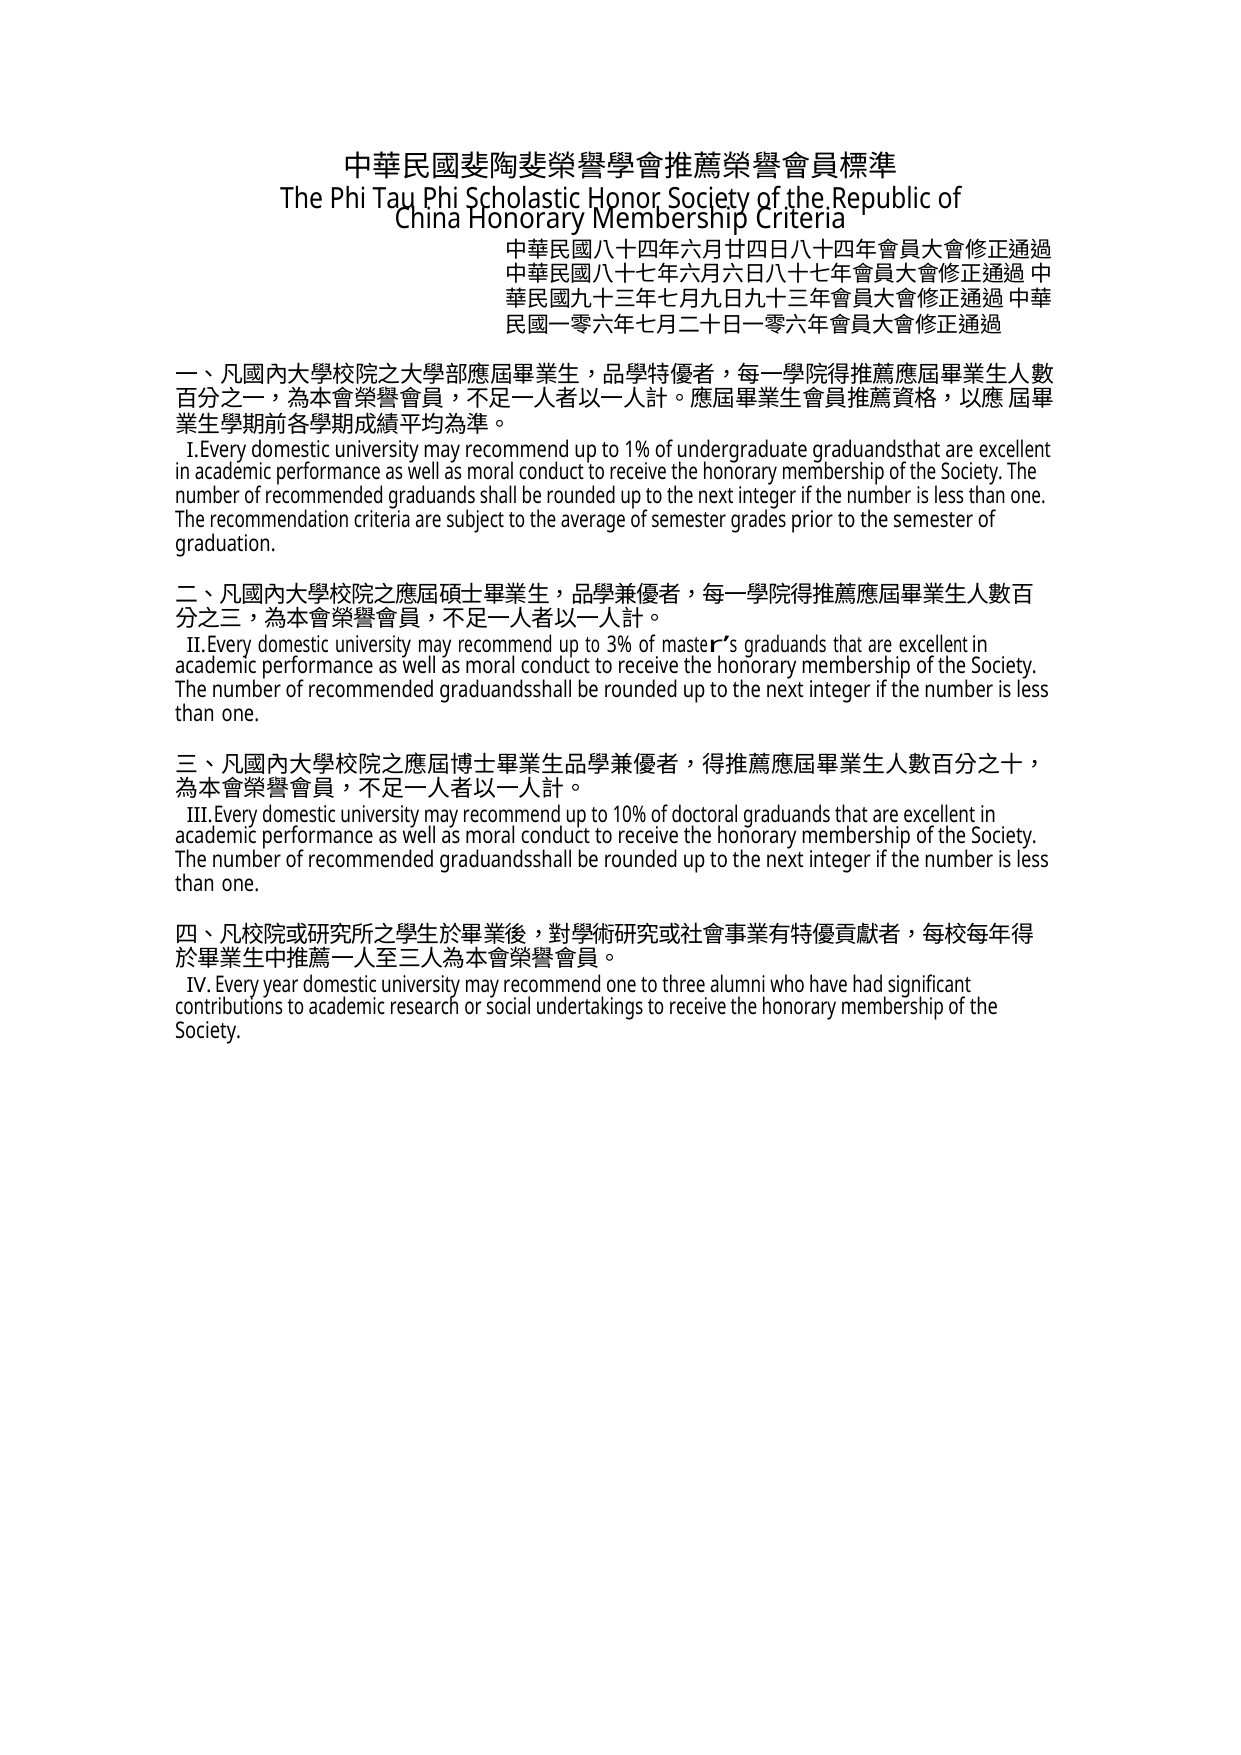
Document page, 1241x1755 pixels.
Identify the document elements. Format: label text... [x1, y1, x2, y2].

list Every domestic university may recommend up to 1% of undergraduate graduandsthat are excellent in academic performance as well as moral conduct to receive the honorary membership of the Society. The number of recommended graduands shall be rounded up to the next integer if the number is less than one. The recommendation criteria are subject to the average of semester grades prior to the semester of graduation. [175, 439, 1070, 558]
text 中華民國八十四年六月廿四日八十四年會員大會修正通過中華民國八十七年六月六日八十七年會員大會修正通過 中華民國九十三年七月九日九十三年會員大會修正通過 中華民國一零六年七月二十日一零六年會員大會修正通過 [506, 237, 1054, 338]
subtitle 中華民國斐陶斐榮譽學會推薦榮譽會員標準 [244, 146, 997, 184]
list Every year domestic university may recommend one to three alumni who have had significant contributions to academic research or social undertakings to receive the honorary membership of the Society. [175, 973, 1047, 1045]
text The Phi Tau Phi Scholastic Honor Society of the Republic of China Honorary Membership Criteria [244, 189, 996, 237]
text 四、凡校院或研究所之學生於畢業後，對學術研究或社會事業有特優貢獻者，每校每年得於畢業生中推薦一人至三人為本會榮譽會員。 [175, 923, 1054, 973]
list Every domestic university may recommend up to 3% of master’s graduands that are excellent in academic performance as well as moral conduct to receive the honorary membership of the Society. The number of recommended graduandsshall be rounded up to the next integer if the number is less than one. [175, 633, 1049, 728]
text 二、凡國內大學校院之應屆碩士畢業生，品學兼優者，每一學院得推薦應屆畢業生人數百分之三，為本會榮譽會員，不足一人者以一人計。 [175, 582, 1054, 633]
list Every domestic university may recommend up to 10% of doctoral graduands that are excellent in academic performance as well as moral conduct to receive the honorary membership of the Society. The number of recommended graduandsshall be rounded up to the next integer if the number is less than one. [175, 803, 1049, 898]
text 一、凡國內大學校院之大學部應屆畢業生，品學特優者，每一學院得推薦應屆畢業生人數百分之一，為本會榮譽會員，不足一人者以一人計。應屆畢業生會員推薦資格，以應屆畢業生學期前各學期成績平均為準。 [175, 363, 1054, 439]
text 三、凡國內大學校院之應屆博士畢業生品學兼優者，得推薦應屆畢業生人數百分之十， 為本會榮譽會員，不足一人者以一人計。 [175, 752, 1059, 803]
